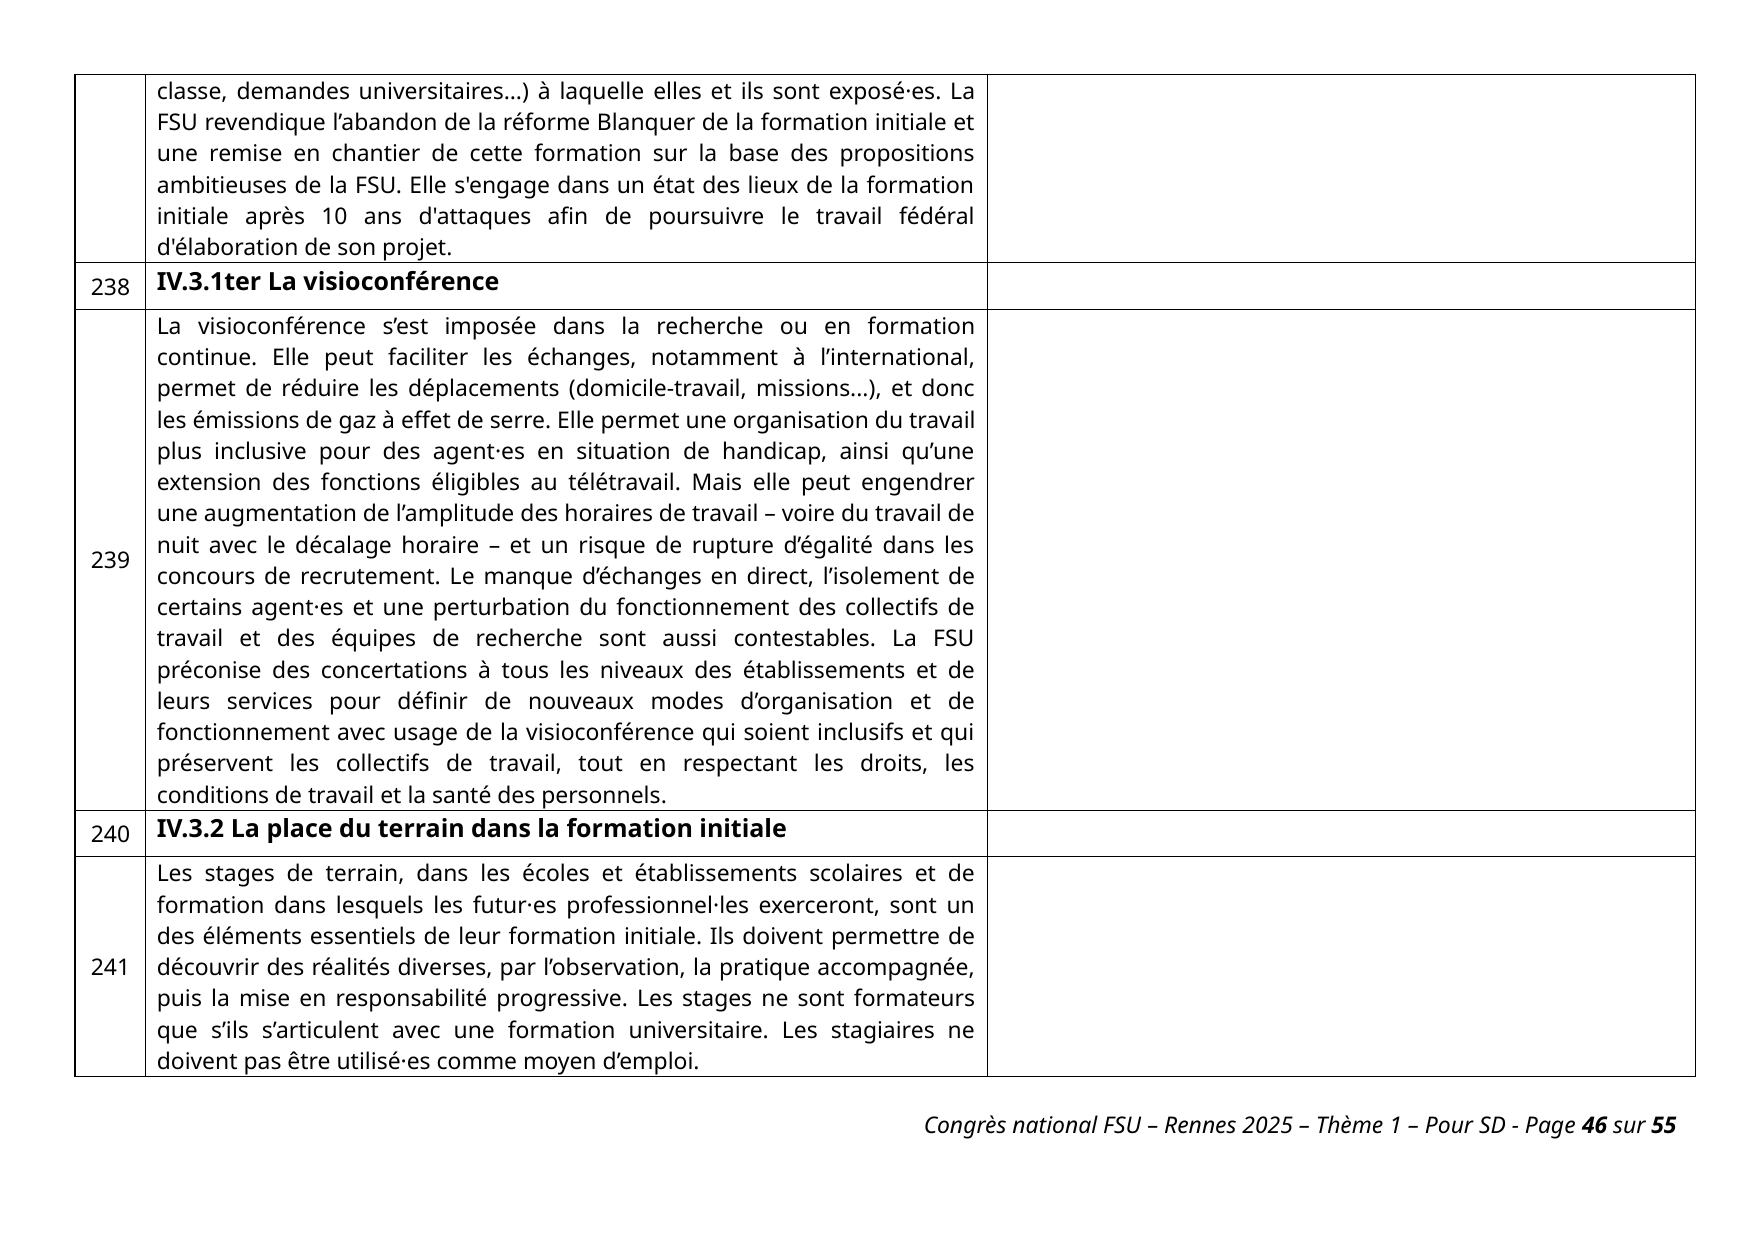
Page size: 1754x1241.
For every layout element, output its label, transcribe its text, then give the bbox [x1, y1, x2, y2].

table_cell [988, 310, 1695, 810]
table_cell 241 [76, 857, 145, 1076]
table_cell Les stages de terrain, dans les écoles et établissements scolaires et de formation dans lesquels les futur·es professionnel·les exerceront, sont un des éléments essentiels de leur formation initiale. Ils doivent permettre de découvrir des réalités diverses, par l’observation, la pratique accompagnée, puis la mise en responsabilité progressive. Les stages ne sont formateurs que s’ils s’articulent avec une formation universitaire. Les stagiaires ne doivent pas être utilisé·es comme moyen d’emploi. [146, 857, 987, 1076]
table_cell 240 [76, 811, 145, 856]
table_cell [988, 811, 1695, 856]
table_cell 238 [76, 263, 145, 309]
table_cell 239 [76, 310, 145, 810]
table_cell La visioconférence s’est imposée dans la recherche ou en formation continue. Elle peut faciliter les échanges, notamment à l’international, permet de réduire les déplacements (domicile-travail, missions...), et donc les émissions de gaz à effet de serre. Elle permet une organisation du travail plus inclusive pour des agent·es en situation de handicap, ainsi qu’une extension des fonctions éligibles au télétravail. Mais elle peut engendrer une augmentation de l’amplitude des horaires de travail – voire du travail de nuit avec le décalage horaire – et un risque de rupture d’égalité dans les concours de recrutement. Le manque d’échanges en direct, l’isolement de certains agent·es et une perturbation du fonctionnement des collectifs de travail et des équipes de recherche sont aussi contestables. La FSU préconise des concertations à tous les niveaux des établissements et de leurs services pour définir de nouveaux modes d’organisation et de fonctionnement avec usage de la visioconférence qui soient inclusifs et qui préservent les collectifs de travail, tout en respectant les droits, les conditions de travail et la santé des personnels. [146, 310, 987, 810]
table_cell classe, demandes universitaires…) à laquelle elles et ils sont exposé·es. La FSU revendique l’abandon de la réforme Blanquer de la formation initiale et une remise en chantier de cette formation sur la base des propositions ambitieuses de la FSU. Elle s'engage dans un état des lieux de la formation initiale après 10 ans d'attaques afin de poursuivre le travail fédéral d'élaboration de son projet. [146, 75, 987, 262]
table_cell IV.3.1ter La visioconférence [146, 263, 987, 309]
table_cell [988, 857, 1695, 1076]
table_cell IV.3.2 La place du terrain dans la formation initiale [146, 811, 987, 856]
table_cell [988, 263, 1695, 309]
table_cell [988, 75, 1695, 262]
table_cell [76, 75, 145, 262]
